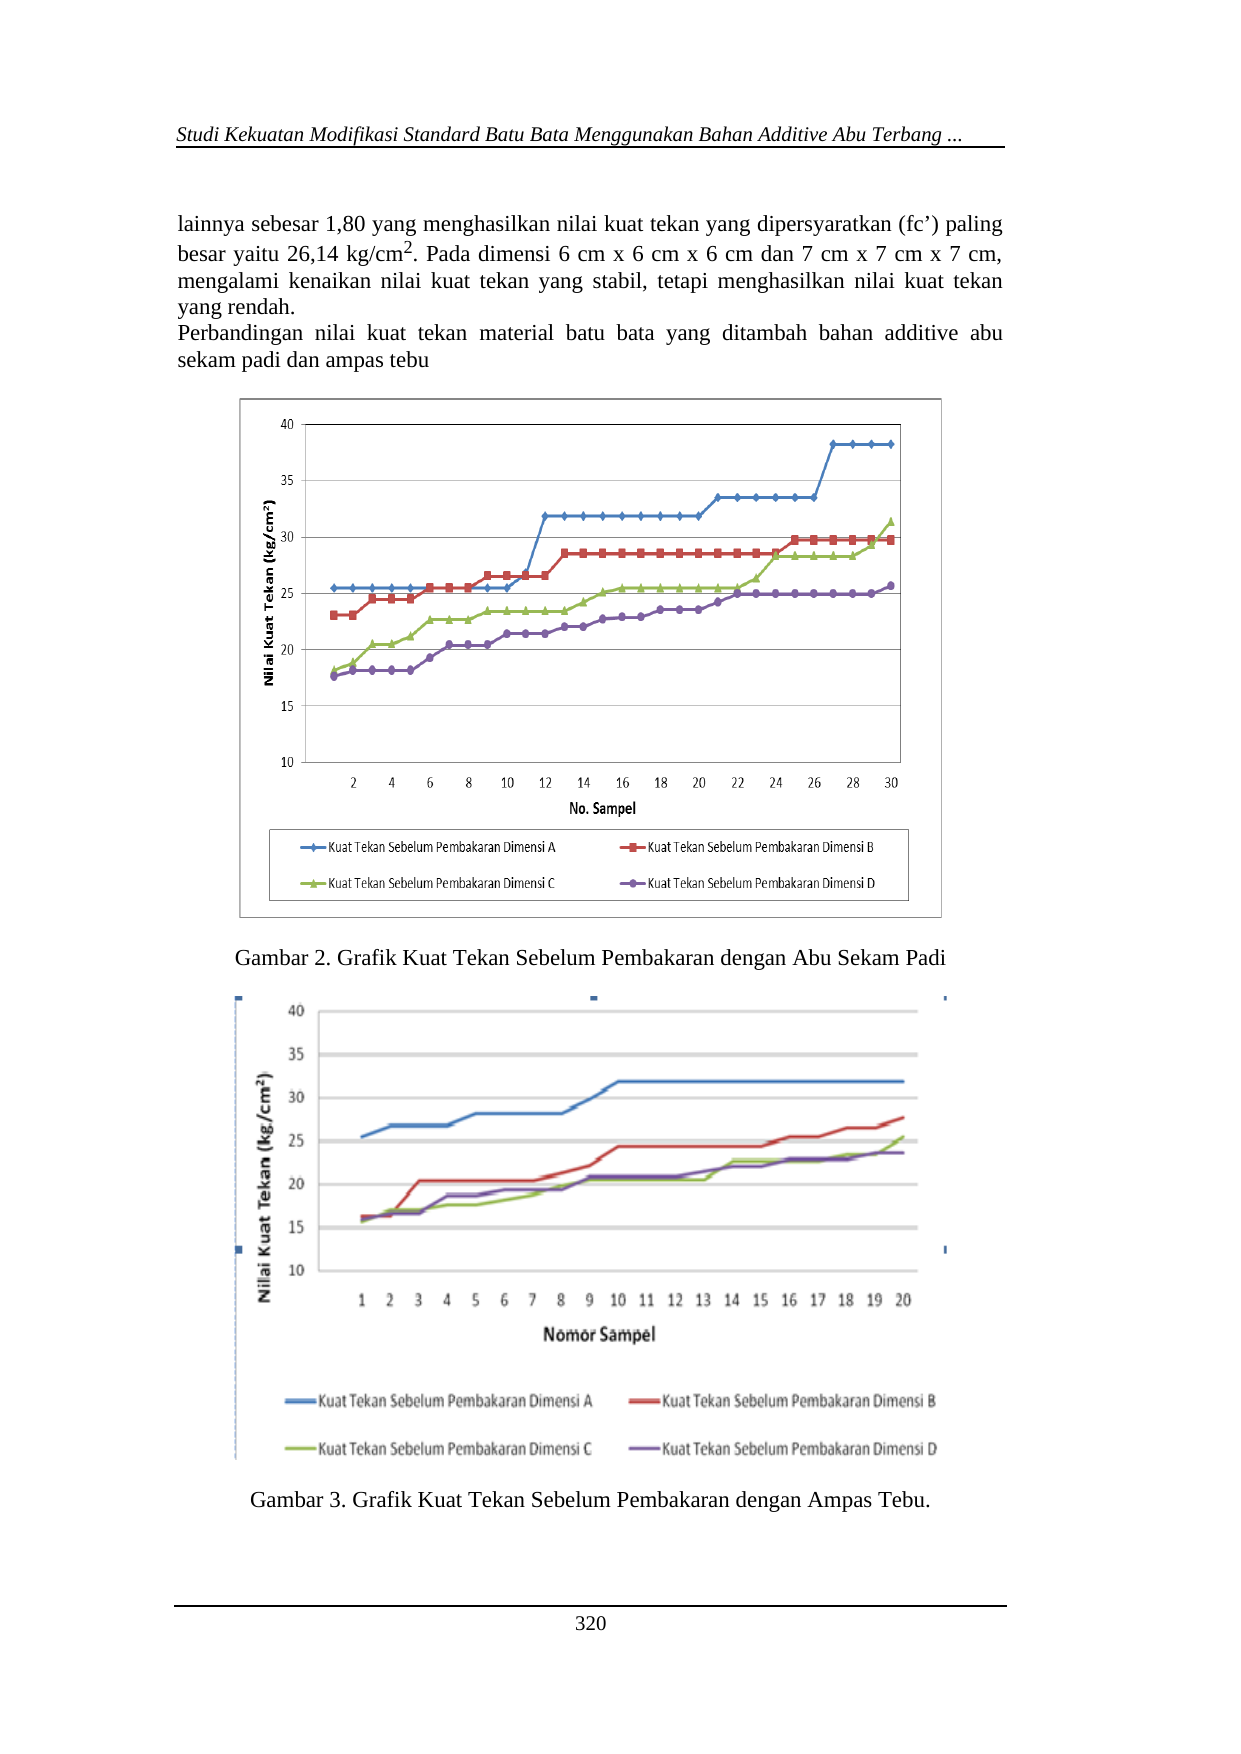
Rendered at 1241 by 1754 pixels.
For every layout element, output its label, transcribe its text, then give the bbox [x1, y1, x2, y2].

text Perbandingan nilai kuat tekan material batu bata yang ditambah bahan additive abu sekam padi dan ampas tebu [177, 319, 1004, 372]
text lainnya sebesar 1,80 yang menghasilkan nilai kuat tekan yang dipersyaratkan (fc’) paling besar yaitu 26,14 kg/cm2. Pada dimensi 6 cm x 6 cm x 6 cm dan 7 cm x 7 cm x 7 cm, mengalami kenaikan nilai kuat tekan yang stabil, tetapi menghasilkan nilai kuat tekan yang rendah. [177, 209, 1004, 319]
picture [239, 398, 942, 918]
text Gambar 3. Grafik Kuat Tekan Sebelum Pembakaran dengan Ampas Tebu. [177, 1486, 1004, 1512]
picture [234, 996, 947, 1460]
text Gambar 2. Grafik Kuat Tekan Sebelum Pembakaran dengan Abu Sekam Padi [177, 944, 1004, 970]
